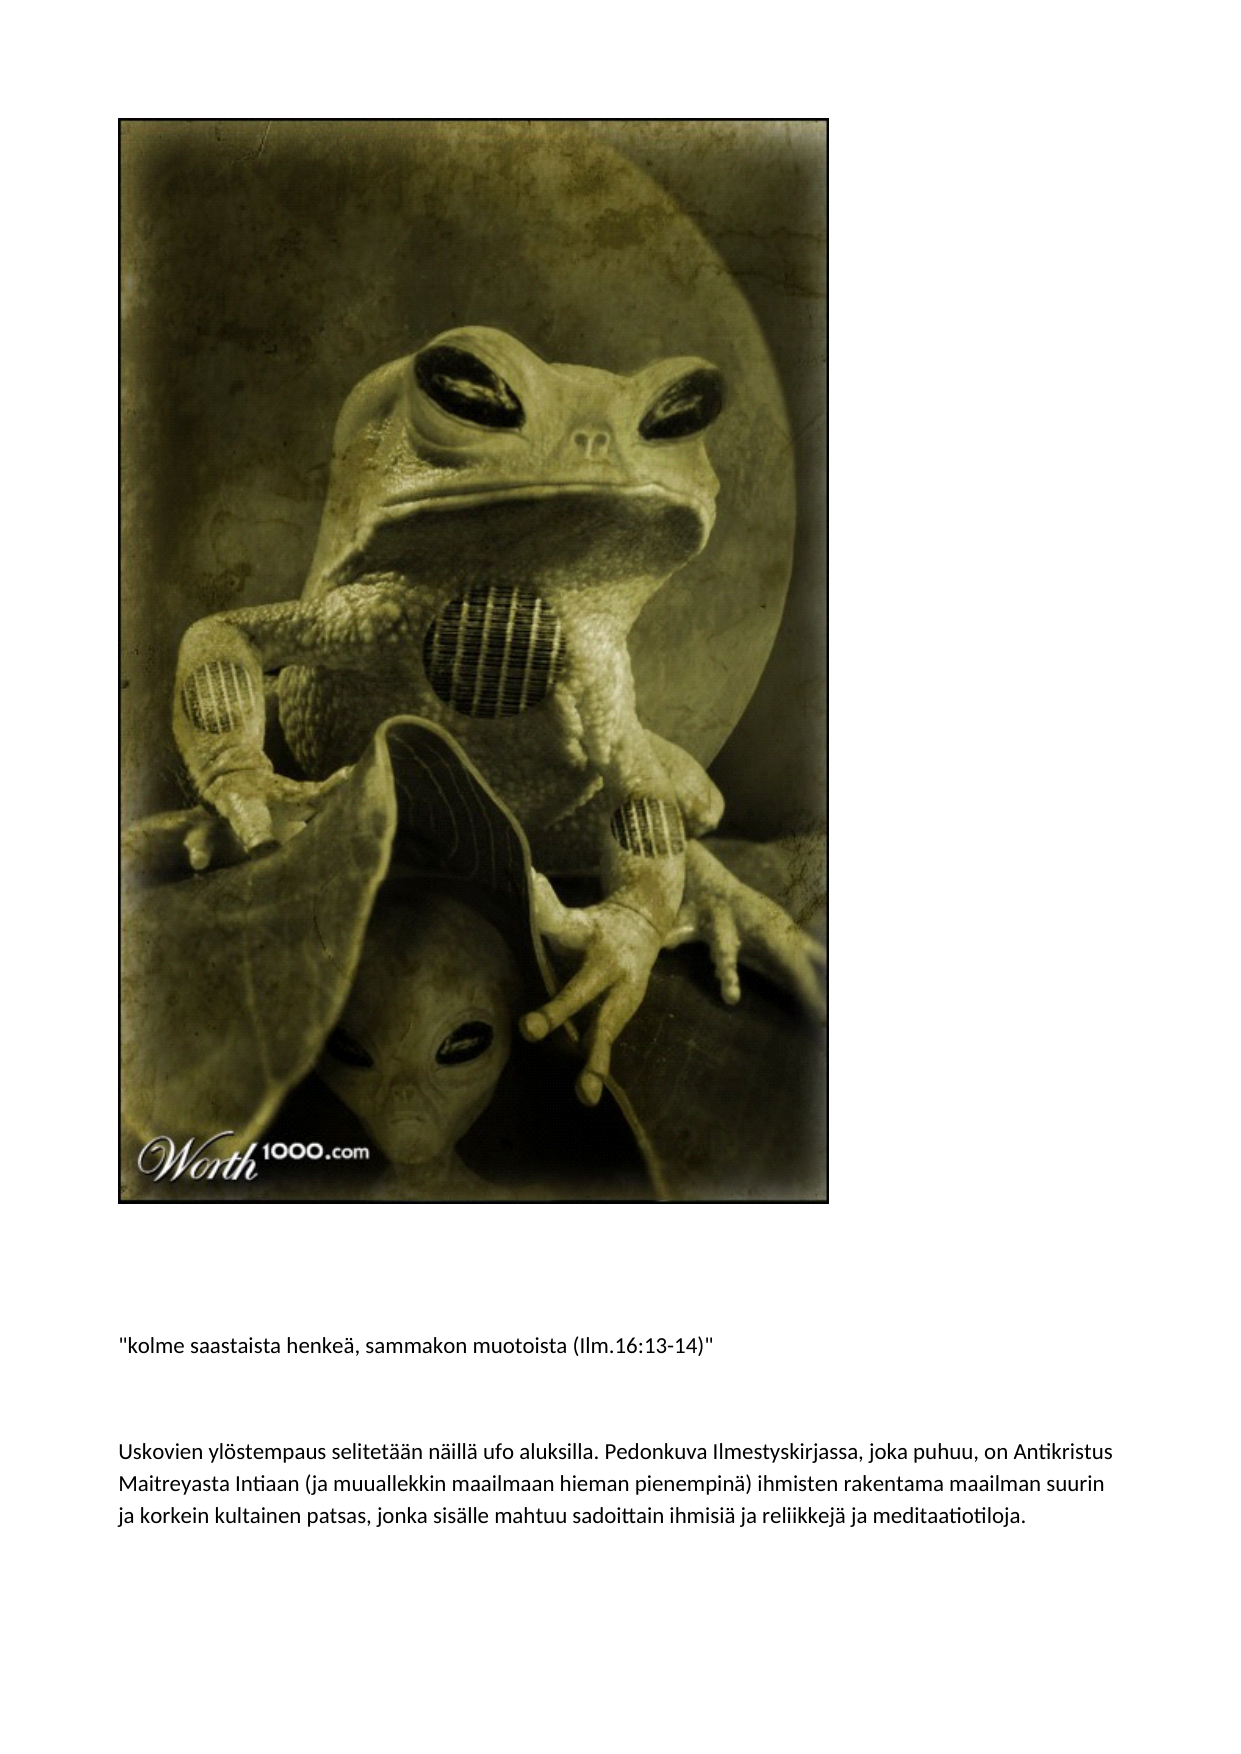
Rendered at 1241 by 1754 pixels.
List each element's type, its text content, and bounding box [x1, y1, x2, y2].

text Uskovien ylöstempaus selitetään näillä ufo aluksilla. Pedonkuva Ilmestyskirjassa, joka puhuu, on Antikristus Maitreyasta Intiaan (ja muuallekkin maailmaan hieman pienempinä) ihmisten rakentama maailman suurin ja korkein kultainen patsas, jonka sisälle mahtuu sadoittain ihmisiä ja reliikkejä ja meditaatiotiloja. [118, 1437, 1122, 1529]
text "kolme saastaista henkeä, sammakon muotoista (Ilm.16:13-14)" [118, 1331, 1122, 1359]
